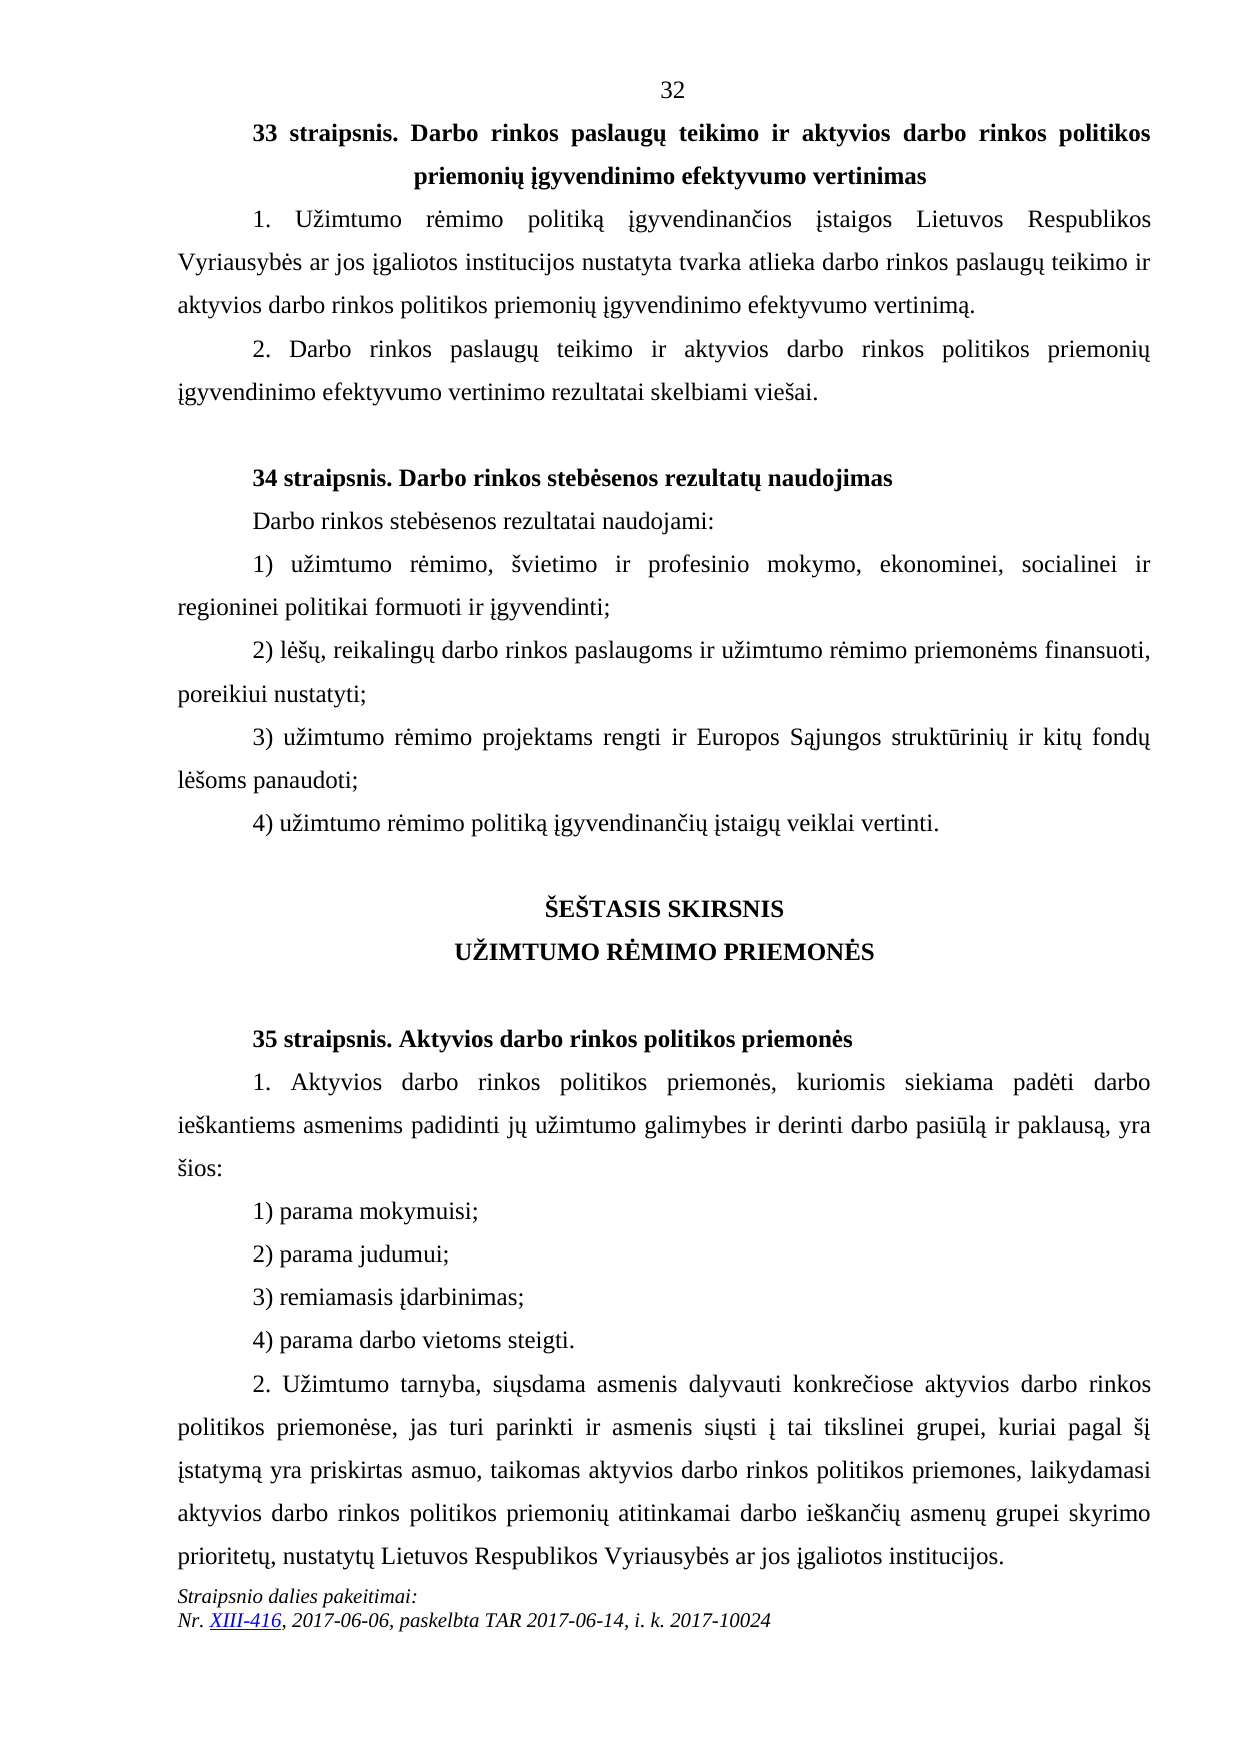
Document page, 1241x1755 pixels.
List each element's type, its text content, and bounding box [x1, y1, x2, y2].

text ŠEŠTASIS SKIRSNIS [177, 894, 1152, 923]
text 2. Darbo rinkos paslaugų teikimo ir aktyvios darbo rinkos politikos priemonių įgyvendinimo efektyvumo vertinimo rezultatai skelbiami viešai. [177, 334, 1152, 406]
text 3) užimtumo rėmimo projektams rengti ir Europos Sąjungos struktūrinių ir kitų fondų lėšoms panaudoti; [177, 722, 1152, 794]
text 1) parama mokymuisi; [177, 1196, 1152, 1225]
text 4) užimtumo rėmimo politiką įgyvendinančių įstaigų veiklai vertinti. [177, 808, 1152, 837]
text 2. Užimtumo tarnyba, siųsdama asmenis dalyvauti konkrečiose aktyvios darbo rinkos politikos priemonėse, jas turi parinkti ir asmenis siųsti į tai tikslinei grupei, kuriai pagal šį įstatymą yra priskirtas asmuo, taikomas aktyvios darbo rinkos politikos priemones, laikydamasi aktyvios darbo rinkos politikos priemonių atitinkamai darbo ieškančių asmenų grupei skyrimo prioritetų, nustatytų Lietuvos Respublikos Vyriausybės ar jos įgaliotos institucijos. [177, 1369, 1152, 1570]
text 4) parama darbo vietoms steigti. [177, 1326, 1152, 1354]
text Nr. XIII-416, 2017-06-06, paskelbta TAR 2017-06-14, i. k. 2017-10024 [177, 1608, 1152, 1632]
text Straipsnio dalies pakeitimai: [177, 1584, 1152, 1608]
text 34 straipsnis. Darbo rinkos stebėsenos rezultatų naudojimas [177, 463, 1152, 492]
text 33 straipsnis. Darbo rinkos paslaugų teikimo ir aktyvios darbo rinkos politikos priemonių įgyvendinimo efektyvumo vertinimas [252, 118, 1152, 190]
text Darbo rinkos stebėsenos rezultatai naudojami: [177, 506, 1152, 535]
text 35 straipsnis. Aktyvios darbo rinkos politikos priemonės [177, 1024, 1152, 1052]
text 1. Užimtumo rėmimo politiką įgyvendinančios įstaigos Lietuvos Respublikos Vyriausybės ar jos įgaliotos institucijos nustatyta tvarka atlieka darbo rinkos paslaugų teikimo ir aktyvios darbo rinkos politikos priemonių įgyvendinimo efektyvumo vertinimą. [177, 204, 1152, 319]
text 3) remiamasis įdarbinimas; [177, 1282, 1152, 1311]
text 1) užimtumo rėmimo, švietimo ir profesinio mokymo, ekonominei, socialinei ir regioninei politikai formuoti ir įgyvendinti; [177, 549, 1152, 621]
text 2) lėšų, reikalingų darbo rinkos paslaugoms ir užimtumo rėmimo priemonėms finansuoti, poreikiui nustatyti; [177, 636, 1152, 707]
text 2) parama judumui; [177, 1239, 1152, 1268]
text UŽIMTUMO RĖMIMO PRIEMONĖS [177, 937, 1152, 966]
text 1. Aktyvios darbo rinkos politikos priemonės, kuriomis siekiama padėti darbo ieškantiems asmenims padidinti jų užimtumo galimybes ir derinti darbo pasiūlą ir paklausą, yra šios: [177, 1067, 1152, 1182]
